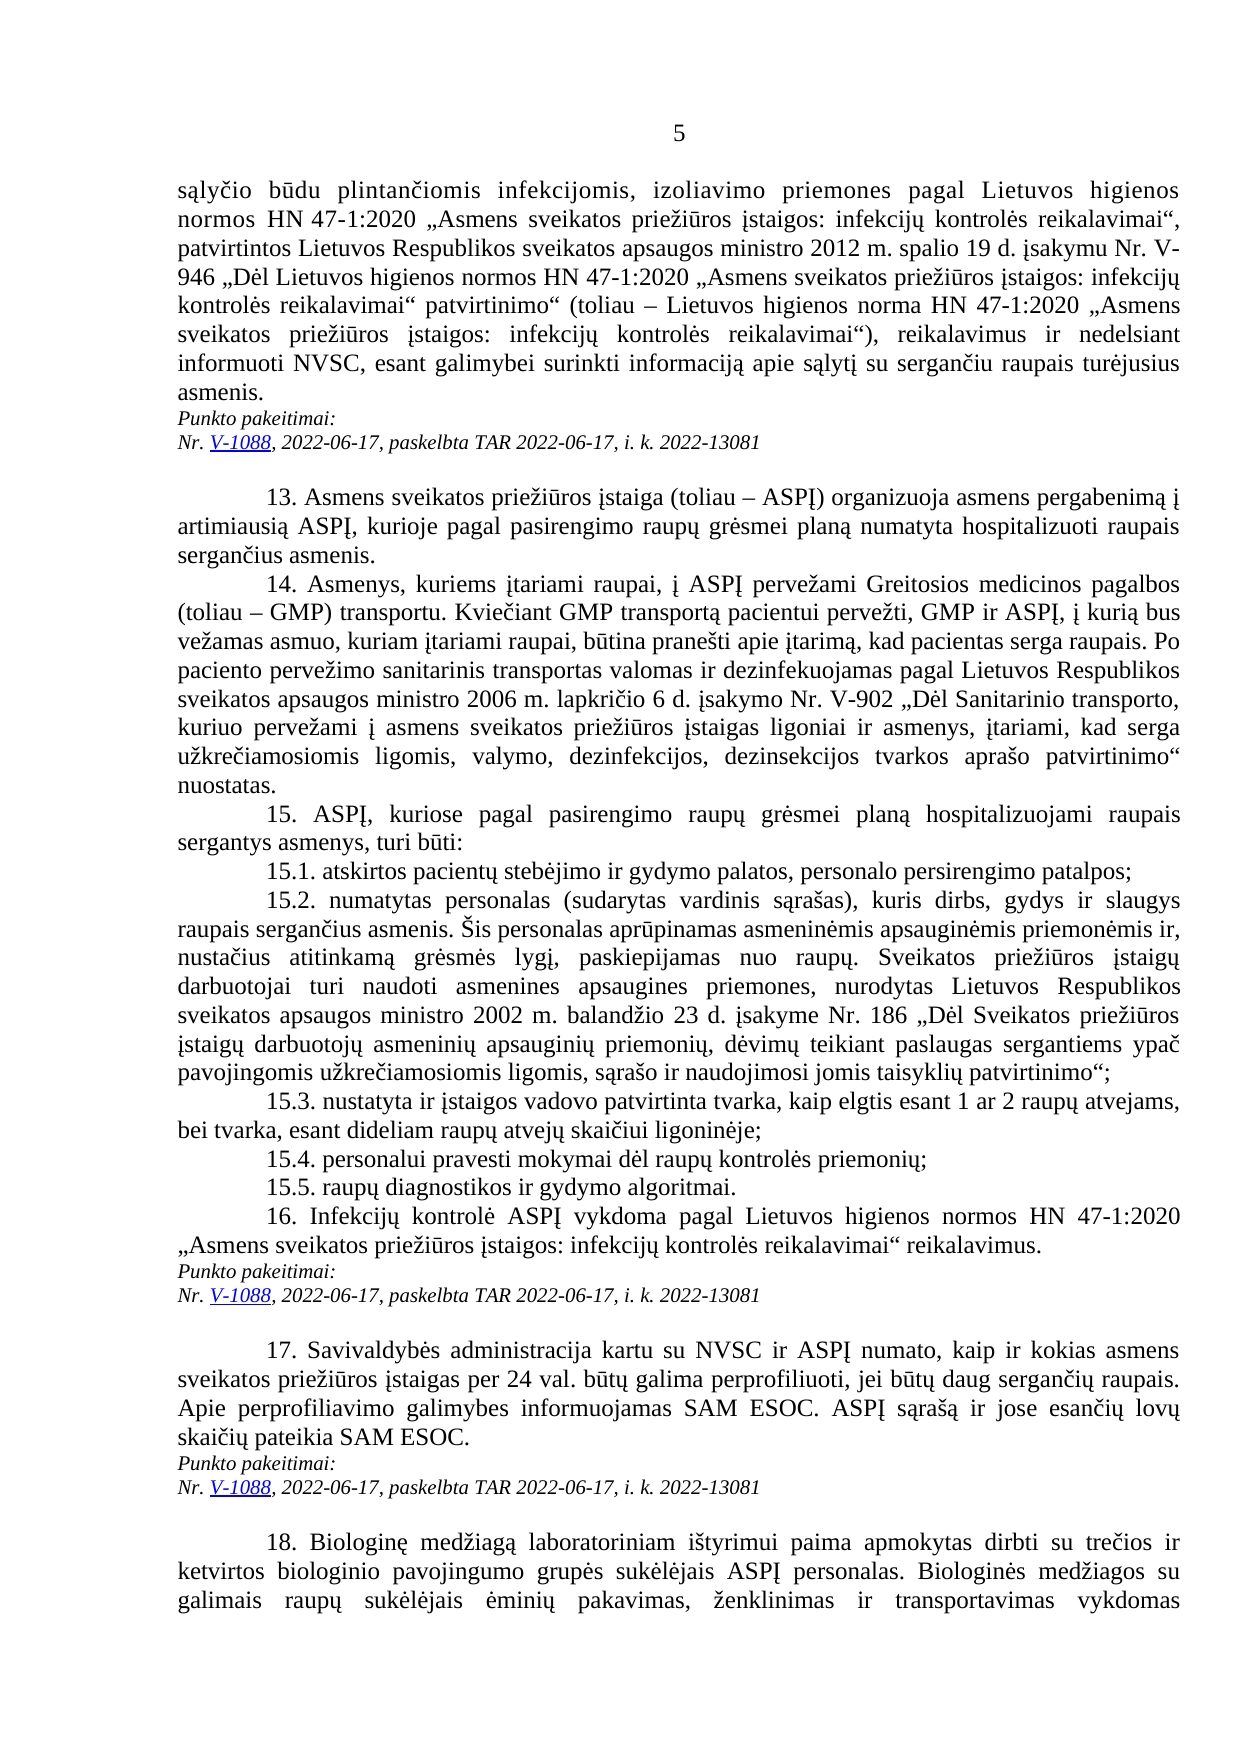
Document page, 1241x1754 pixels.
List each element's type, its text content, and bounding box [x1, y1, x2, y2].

text 18. Biologinę medžiagą laboratoriniam ištyrimui paima apmokytas dirbti su trečios ir ketvirtos biologinio pavojingumo grupės sukėlėjais ASPĮ personalas. Biologinės medžiagos su galimais raupų sukėlėjais ėminių pakavimas, ženklinimas ir transportavimas vykdomas [177, 1527, 1181, 1614]
text 15. ASPĮ, kuriose pagal pasirengimo raupų grėsmei planą hospitalizuojami raupais sergantys asmenys, turi būti: [177, 799, 1181, 856]
text Punkto pakeitimai: [177, 1259, 1181, 1283]
text 15.4. personalui pravesti mokymai dėl raupų kontrolės priemonių; [177, 1144, 1181, 1172]
text Nr. V-1088, 2022-06-17, paskelbta TAR 2022-06-17, i. k. 2022-13081 [177, 1283, 1181, 1307]
text 16. Infekcijų kontrolė ASPĮ vykdoma pagal Lietuvos higienos normos HN 47-1:2020 „Asmens sveikatos priežiūros įstaigos: infekcijų kontrolės reikalavimai“ reikalavimus. [177, 1201, 1181, 1259]
text 15.3. nustatyta ir įstaigos vadovo patvirtinta tvarka, kaip elgtis esant 1 ar 2 raupų atvejams, bei tvarka, esant dideliam raupų atvejų skaičiui ligoninėje; [177, 1086, 1181, 1144]
text Nr. V-1088, 2022-06-17, paskelbta TAR 2022-06-17, i. k. 2022-13081 [177, 430, 1181, 454]
text Punkto pakeitimai: [177, 1451, 1181, 1475]
text 13. Asmens sveikatos priežiūros įstaiga (toliau – ASPĮ) organizuoja asmens pergabenimą į artimiausią ASPĮ, kurioje pagal pasirengimo raupų grėsmei planą numatyta hospitalizuoti raupais sergančius asmenis. [177, 482, 1181, 569]
text Nr. V-1088, 2022-06-17, paskelbta TAR 2022-06-17, i. k. 2022-13081 [177, 1475, 1181, 1499]
text 15.1. atskirtos pacientų stebėjimo ir gydymo palatos, personalo persirengimo patalpos; [177, 856, 1181, 885]
text 17. Savivaldybės administracija kartu su NVSC ir ASPĮ numato, kaip ir kokias asmens sveikatos priežiūros įstaigas per 24 val. būtų galima perprofiliuoti, jei būtų daug sergančių raupais. Apie perprofiliavimo galimybes informuojamas SAM ESOC. ASPĮ sąrašą ir jose esančių lovų skaičių pateikia SAM ESOC. [177, 1336, 1181, 1451]
text 15.5. raupų diagnostikos ir gydymo algoritmai. [177, 1172, 1181, 1201]
text sąlyčio būdu plintančiomis infekcijomis, izoliavimo priemones pagal Lietuvos higienos normos HN 47-1:2020 „Asmens sveikatos priežiūros įstaigos: infekcijų kontrolės reikalavimai“, patvirtintos Lietuvos Respublikos sveikatos apsaugos ministro 2012 m. spalio 19 d. įsakymu Nr. V-946 „Dėl Lietuvos higienos normos HN 47-1:2020 „Asmens sveikatos priežiūros įstaigos: infekcijų kontrolės reikalavimai“ patvirtinimo“ (toliau – Lietuvos higienos norma HN 47-1:2020 „Asmens sveikatos priežiūros įstaigos: infekcijų kontrolės reikalavimai“), reikalavimus ir nedelsiant informuoti NVSC, esant galimybei surinkti informaciją apie sąlytį su sergančiu raupais turėjusius asmenis. [177, 176, 1181, 406]
text 14. Asmenys, kuriems įtariami raupai, į ASPĮ pervežami Greitosios medicinos pagalbos (toliau – GMP) transportu. Kviečiant GMP transportą pacientui pervežti, GMP ir ASPĮ, į kurią bus vežamas asmuo, kuriam įtariami raupai, būtina pranešti apie įtarimą, kad pacientas serga raupais. Po paciento pervežimo sanitarinis transportas valomas ir dezinfekuojamas pagal Lietuvos Respublikos sveikatos apsaugos ministro 2006 m. lapkričio 6 d. įsakymo Nr. V-902 „Dėl Sanitarinio transporto, kuriuo pervežami į asmens sveikatos priežiūros įstaigas ligoniai ir asmenys, įtariami, kad serga užkrečiamosiomis ligomis, valymo, dezinfekcijos, dezinsekcijos tvarkos aprašo patvirtinimo“ nuostatas. [177, 569, 1181, 799]
text Punkto pakeitimai: [177, 406, 1181, 430]
text 15.2. numatytas personalas (sudarytas vardinis sąrašas), kuris dirbs, gydys ir slaugys raupais sergančius asmenis. Šis personalas aprūpinamas asmeninėmis apsauginėmis priemonėmis ir, nustačius atitinkamą grėsmės lygį, paskiepijamas nuo raupų. Sveikatos priežiūros įstaigų darbuotojai turi naudoti asmenines apsaugines priemones, nurodytas Lietuvos Respublikos sveikatos apsaugos ministro 2002 m. balandžio 23 d. įsakyme Nr. 186 „Dėl Sveikatos priežiūros įstaigų darbuotojų asmeninių apsauginių priemonių, dėvimų teikiant paslaugas sergantiems ypač pavojingomis užkrečiamosiomis ligomis, sąrašo ir naudojimosi jomis taisyklių patvirtinimo“; [177, 885, 1181, 1086]
